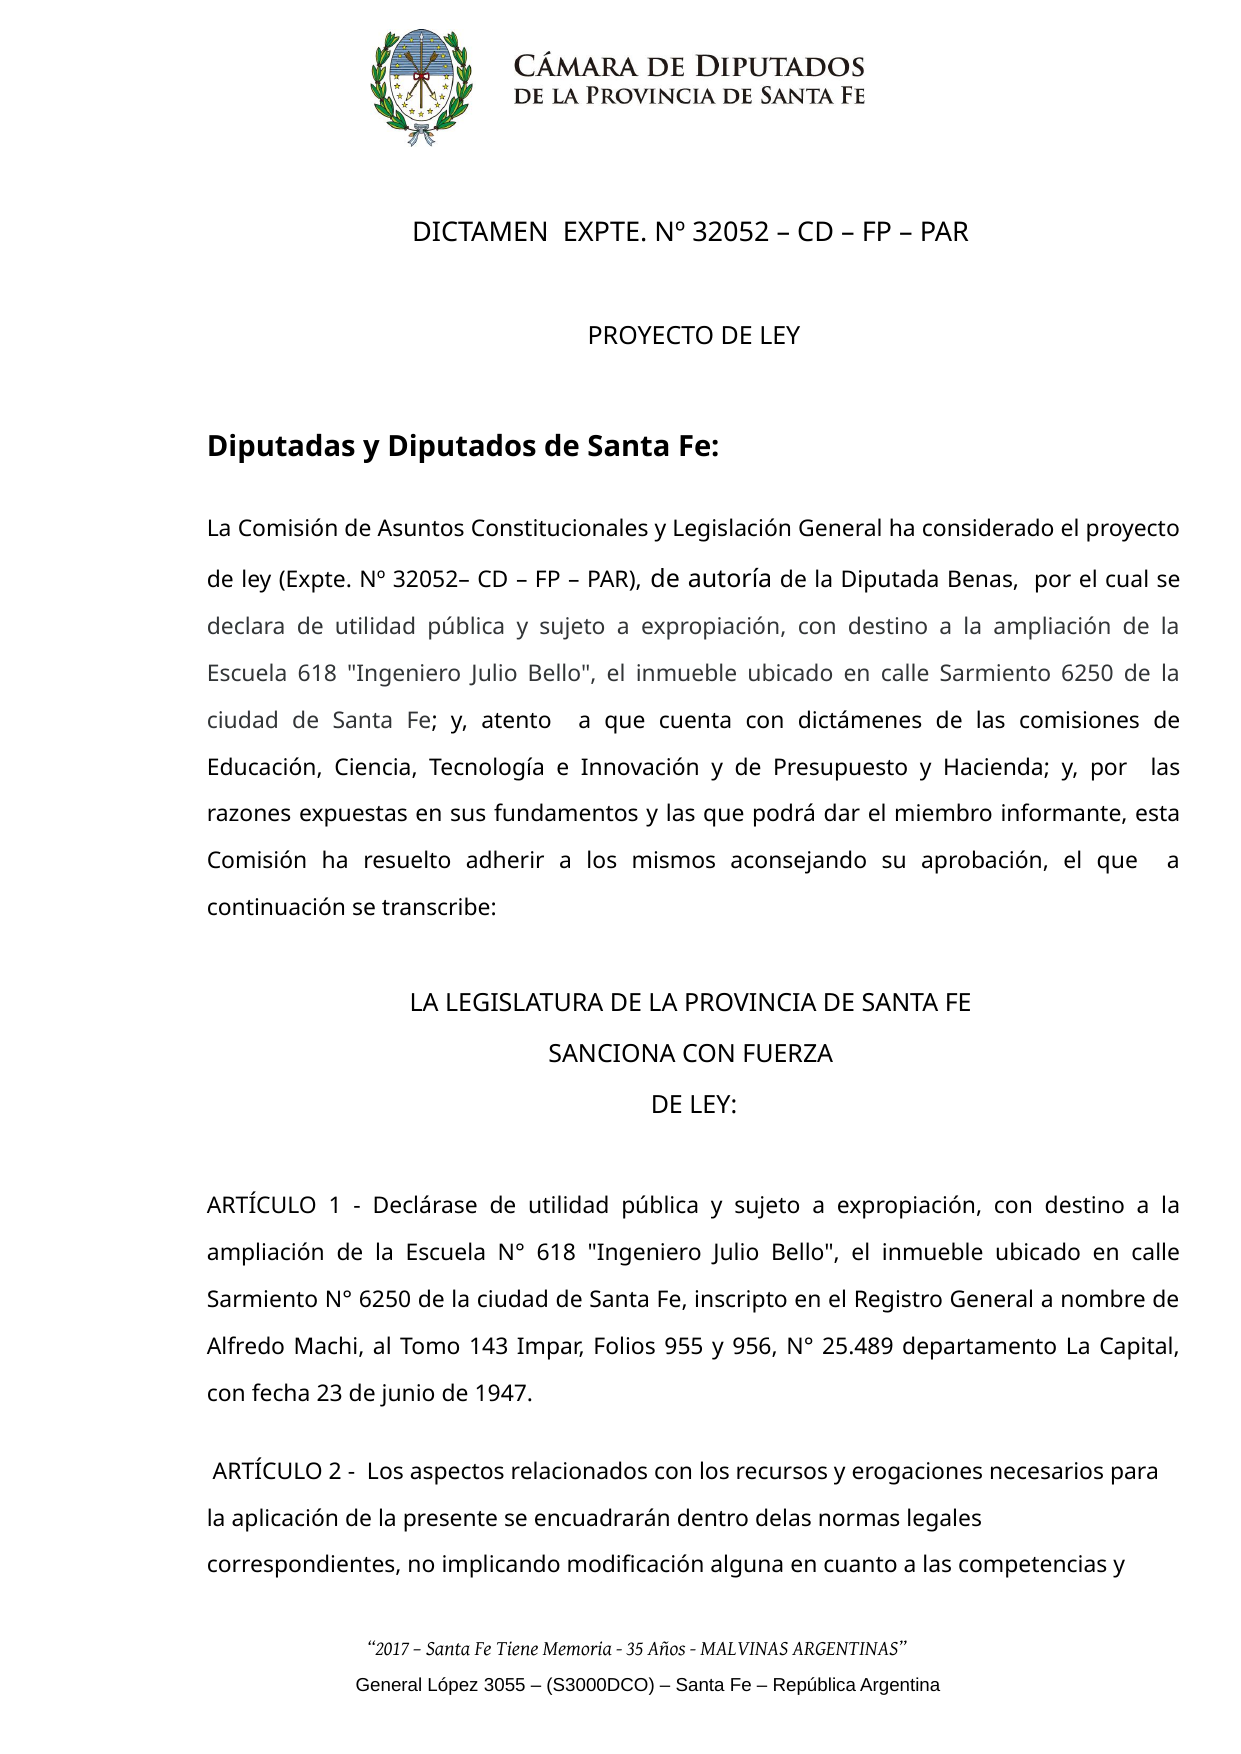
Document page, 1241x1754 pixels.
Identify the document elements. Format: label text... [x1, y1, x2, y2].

picture [370, 29, 865, 151]
text ARTÍCULO 1 - Declárase de utilidad pública y sujeto a expropiación, con destino a la ampliación de la Escuela N° 618 "Ingeniero Julio Bello", el inmueble ubicado en calle Sarmiento N° 6250 de la ciudad de Santa Fe, inscripto en el Registro General a nombre de Alfredo Machi, al Tomo 143 Impar, Folios 955 y 956, N° 25.489 departamento La Capital, con fecha 23 de junio de 1947. [207, 1189, 1181, 1408]
text ARTÍCULO 2 - Los aspectos relacionados con los recursos y erogaciones necesarios para la aplicación de la presente se encuadrarán dentro delas normas legales correspondientes, no implicando modificación alguna en cuanto a las competencias y [207, 1455, 1181, 1580]
subtitle Diputadas y Diputados de Santa Fe: [207, 425, 1181, 465]
text PROYECTO DE LEY [207, 318, 1181, 352]
text LA LEGISLATURA DE LA PROVINCIA DE SANTA FE [207, 985, 1181, 1019]
text DICTAMEN EXPTE. Nº 32052 – CD – FP – PAR [207, 213, 1181, 249]
text DE LEY: [207, 1087, 1181, 1121]
text SANCIONA CON FUERZA [207, 1036, 1181, 1070]
text La Comisión de Asuntos Constitucionales y Legislación General ha considerado el proyecto de ley (Expte. Nº 32052– CD – FP – PAR), de autoría de la Diputada Benas, por el cual se declara de utilidad pública y sujeto a expropiación, con destino a la ampliación de la Escuela 618 "Ingeniero Julio Bello", el inmueble ubicado en calle Sarmiento 6250 de la ciudad de Santa Fe; y, atento a que cuenta con dictámenes de las comisiones de Educación, Ciencia, Tecnología e Innovación y de Presupuesto y Hacienda; y, por las razones expuestas en sus fundamentos y las que podrá dar el miembro informante, esta Comisión ha resuelto adherir a los mismos aconsejando su aprobación, el que a continuación se transcribe: [207, 512, 1181, 922]
